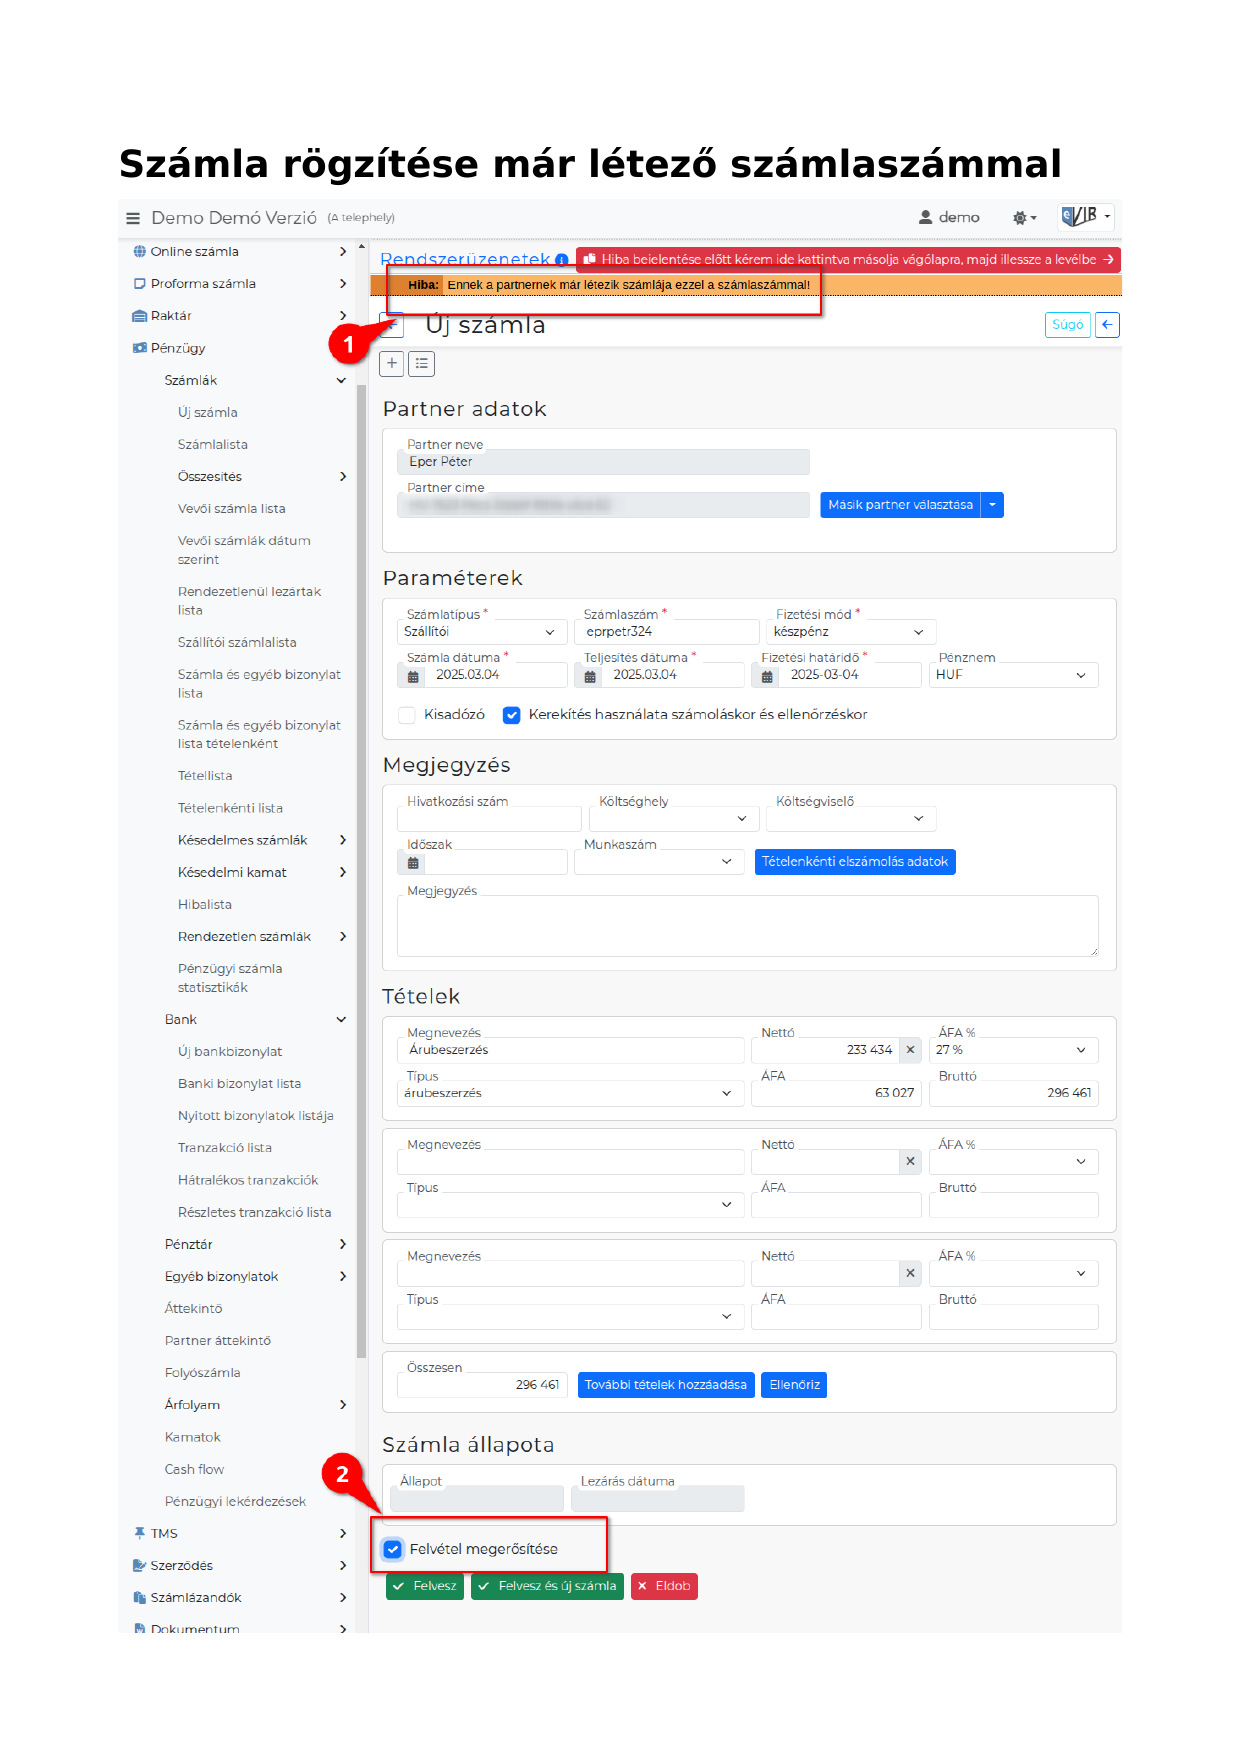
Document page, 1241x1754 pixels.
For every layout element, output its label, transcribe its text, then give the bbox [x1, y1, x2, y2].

picture [118, 199, 1123, 1633]
subtitle Számla rögzítése már létező számlaszámmal [118, 143, 1122, 187]
